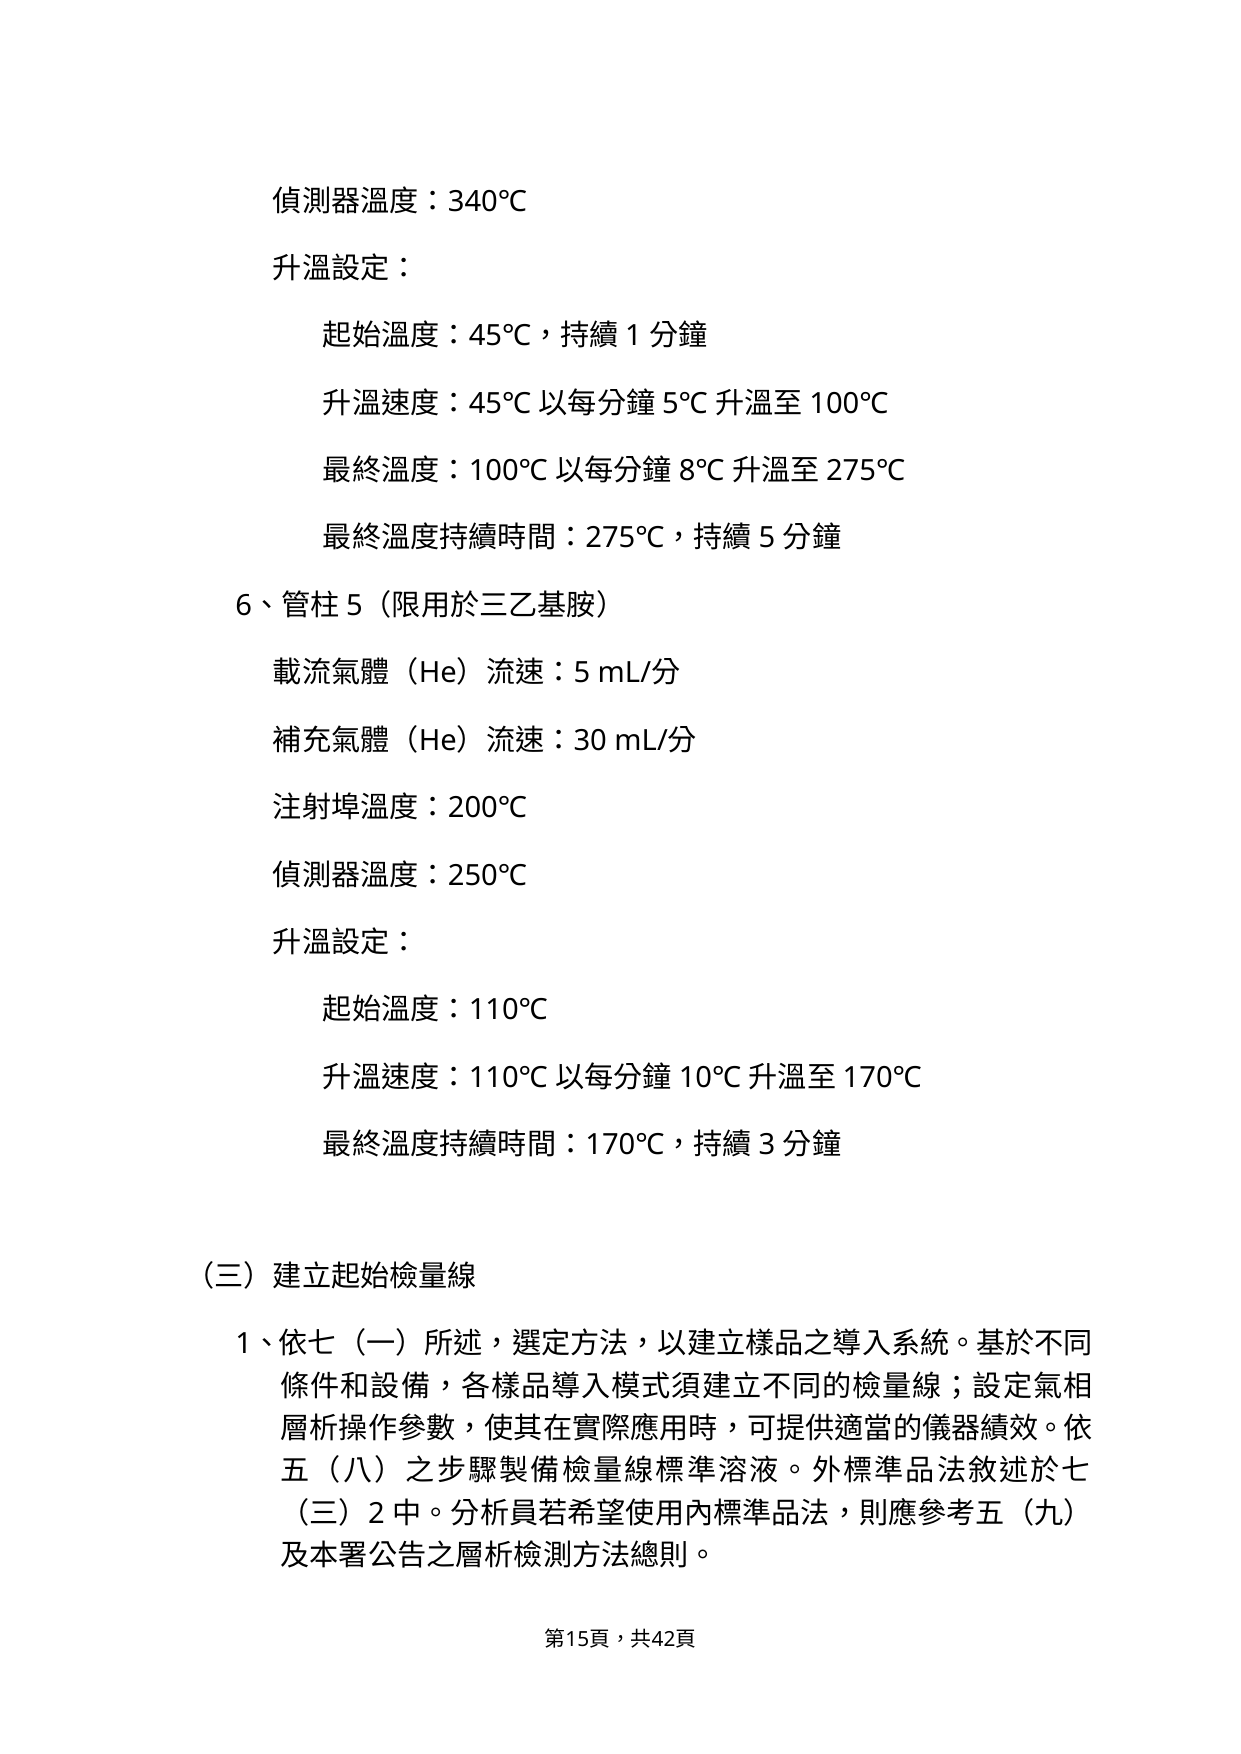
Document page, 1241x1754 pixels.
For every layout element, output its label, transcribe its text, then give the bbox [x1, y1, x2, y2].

subtitle 最終溫度持續時間：170℃，持續 3 分鐘 [323, 1121, 1092, 1163]
text （三）建立起始檢量線 [185, 1253, 1092, 1295]
subtitle 載流氣體（He）流速：5 mL/分 [273, 649, 1092, 691]
text 1、依七（一）所述，選定方法，以建立樣品之導入系統。基於不同條件和設備，各樣品導入模式須建立不同的檢量線；設定氣相層析操作參數，使其在實際應用時，可提供適當的儀器績效。依五（八）之步驟製備檢量線標準溶液。外標準品法敘述於七（三）2 中。分析員若希望使用內標準品法，則應參考五（九）及本署公告之層析檢測方法總則。 [235, 1320, 1092, 1574]
subtitle 升溫速度：110℃ 以每分鐘 10℃ 升溫至 170℃ [323, 1053, 1092, 1096]
subtitle 補充氣體（He）流速：30 mL/分 [273, 716, 1092, 759]
text 最終溫度持續時間：275℃，持續 5 分鐘 [323, 514, 1092, 556]
text 偵測器溫度：340℃ [273, 177, 1092, 219]
subtitle 注射埠溫度：200℃ [273, 784, 1092, 826]
text 6、管柱 5（限用於三乙基胺） [235, 581, 1092, 624]
text 起始溫度：45℃，持續 1 分鐘 [323, 312, 1092, 354]
subtitle 偵測器溫度：250℃ [273, 851, 1092, 893]
text 升溫設定： [273, 244, 1092, 287]
subtitle 升溫設定： [273, 918, 1092, 961]
text 升溫速度：45℃ 以每分鐘 5℃ 升溫至 100℃ [323, 379, 1092, 422]
subtitle 起始溫度：110℃ [323, 986, 1092, 1028]
text 最終溫度：100℃ 以每分鐘 8℃ 升溫至 275℃ [323, 447, 1092, 489]
